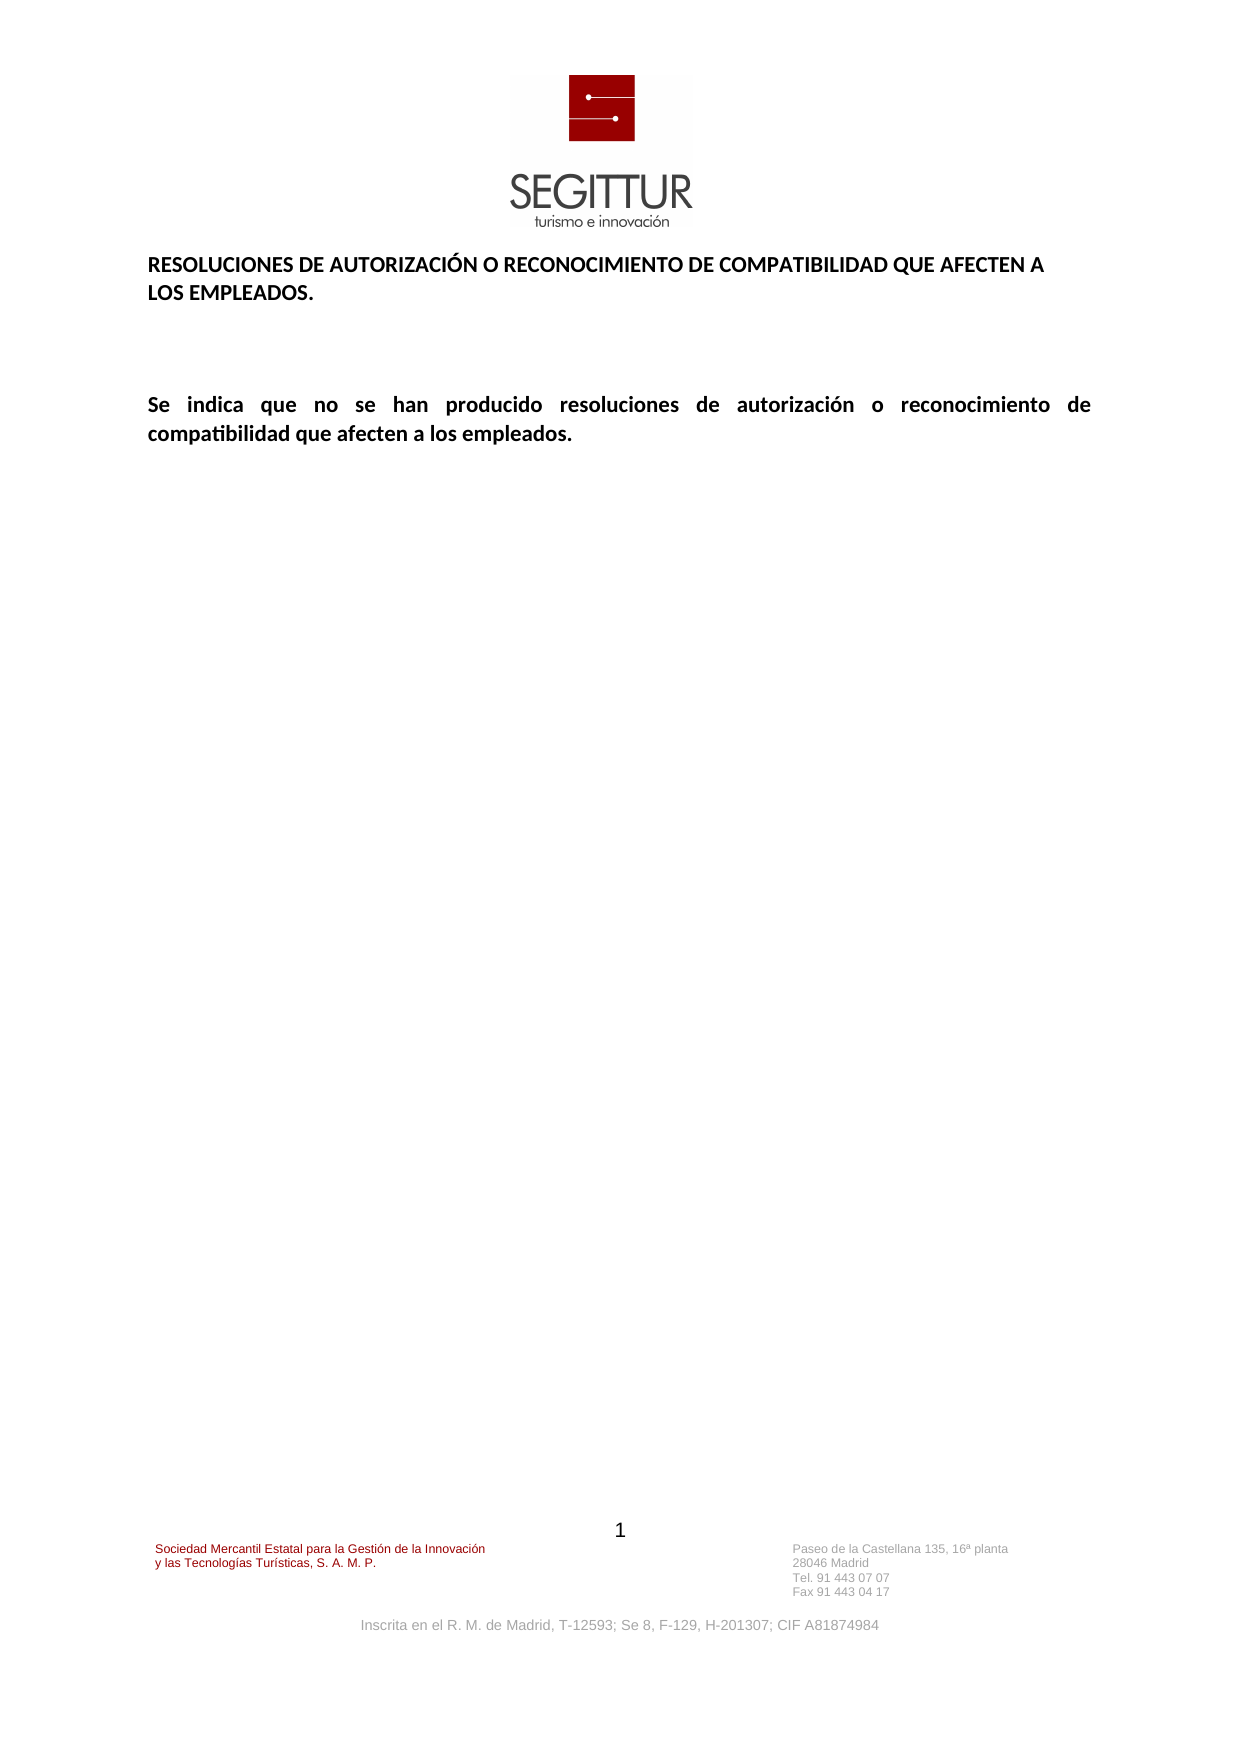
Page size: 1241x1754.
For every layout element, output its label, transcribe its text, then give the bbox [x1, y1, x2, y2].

text LOS EMPLEADOS. [148, 278, 1092, 307]
text Se indica que no se han producido resoluciones de autorización o reconocimiento de compatibilidad que afecten a los empleados. [148, 391, 1092, 447]
text RESOLUCIONES DE AUTORIZACIÓN O RECONOCIMIENTO DE COMPATIBILIDAD QUE AFECTEN A [148, 251, 1092, 278]
